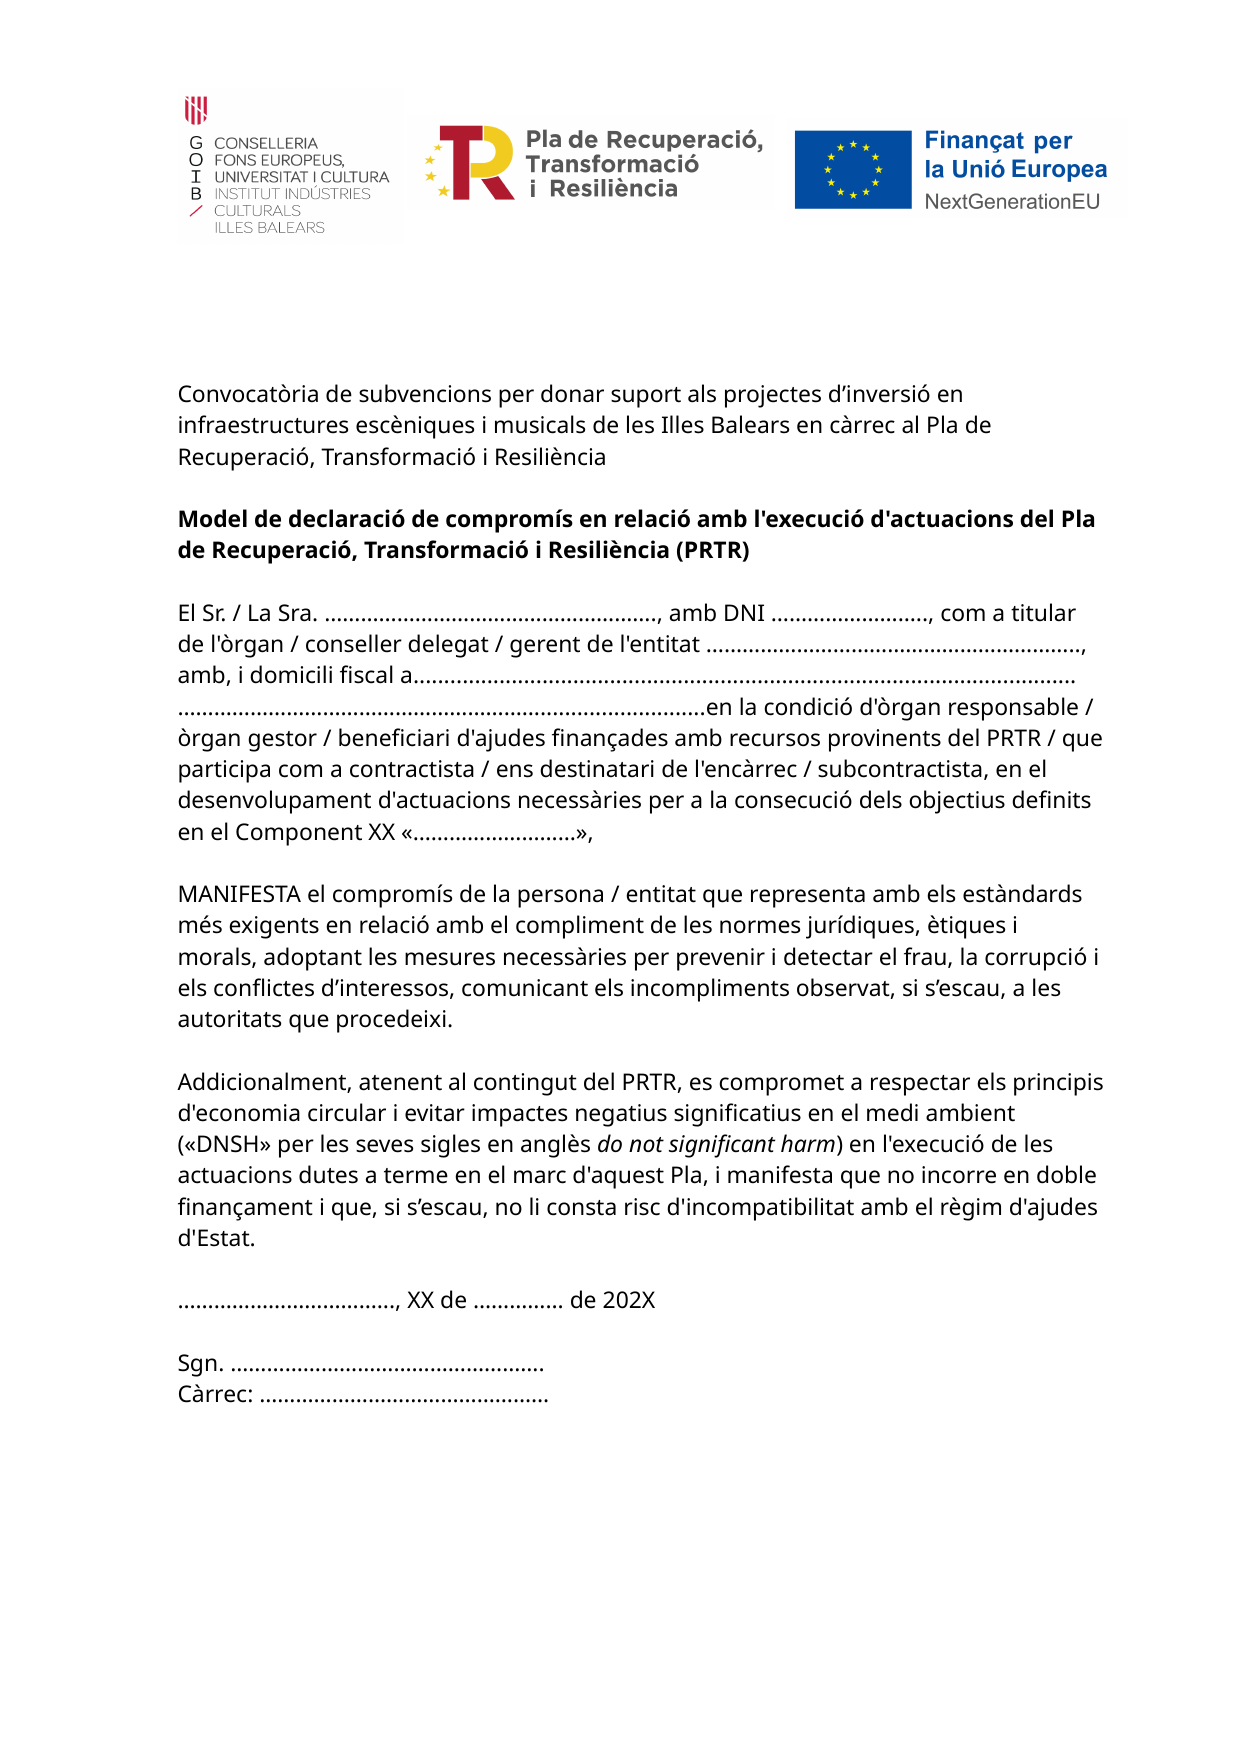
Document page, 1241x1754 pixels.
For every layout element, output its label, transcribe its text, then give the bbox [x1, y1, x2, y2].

text Model de declaració de compromís en relació amb l'execució d'actuacions del Pla de Recuperació, Transformació i Resiliència (PRTR) [177, 503, 1104, 565]
text Addicionalment, atenent al contingut del PRTR, es compromet a respectar els principis d'economia circular i evitar impactes negatius significatius en el medi ambient («DNSH» per les seves sigles en anglès do not significant harm) en l'execució de les actuacions dutes a terme en el marc d'aquest Pla, i manifesta que no incorre en doble finançament i que, si s’escau, no li consta risc d'incompatibilitat amb el règim d'ajudes d'Estat. [177, 1065, 1104, 1253]
text ……………………………..., XX de …………… de 202X [177, 1284, 1104, 1315]
picture [407, 115, 776, 210]
text Càrrec: ………………………………………… [177, 1378, 1104, 1409]
text MANIFESTA el compromís de la persona / entitat que representa amb els estàndards més exigents en relació amb el compliment de les normes jurídiques, ètiques i morals, adoptant les mesures necessàries per prevenir i detectar el frau, la corrupció i els conflictes d’interessos, comunicant els incompliments observat, si s’escau, a les autoritats que procedeixi. [177, 878, 1104, 1034]
picture [786, 118, 1129, 219]
text Sgn. ……………………………………………. [177, 1347, 1104, 1378]
text El Sr. / La Sra. ………………………………………………., amb DNI …………………….., com a titular de l'òrgan / conseller delegat / gerent de l'entitat …………………………………………………….., amb, i domicili fiscal a............................................................................................................……………………………………………………...........................en la condició d'òrgan responsable / òrgan gestor / beneficiari d'ajudes finançades amb recursos provinents del PRTR / que participa com a contractista / ens destinatari de l'encàrrec / subcontractista, en el desenvolupament d'actuacions necessàries per a la consecució dels objectius definits en el Component XX «………………………», [177, 597, 1104, 847]
text Convocatòria de subvencions per donar suport als projectes d’inversió en infraestructures escèniques i musicals de les Illes Balears en càrrec al Pla de Recuperació, Transformació i Resiliència [177, 378, 1104, 472]
